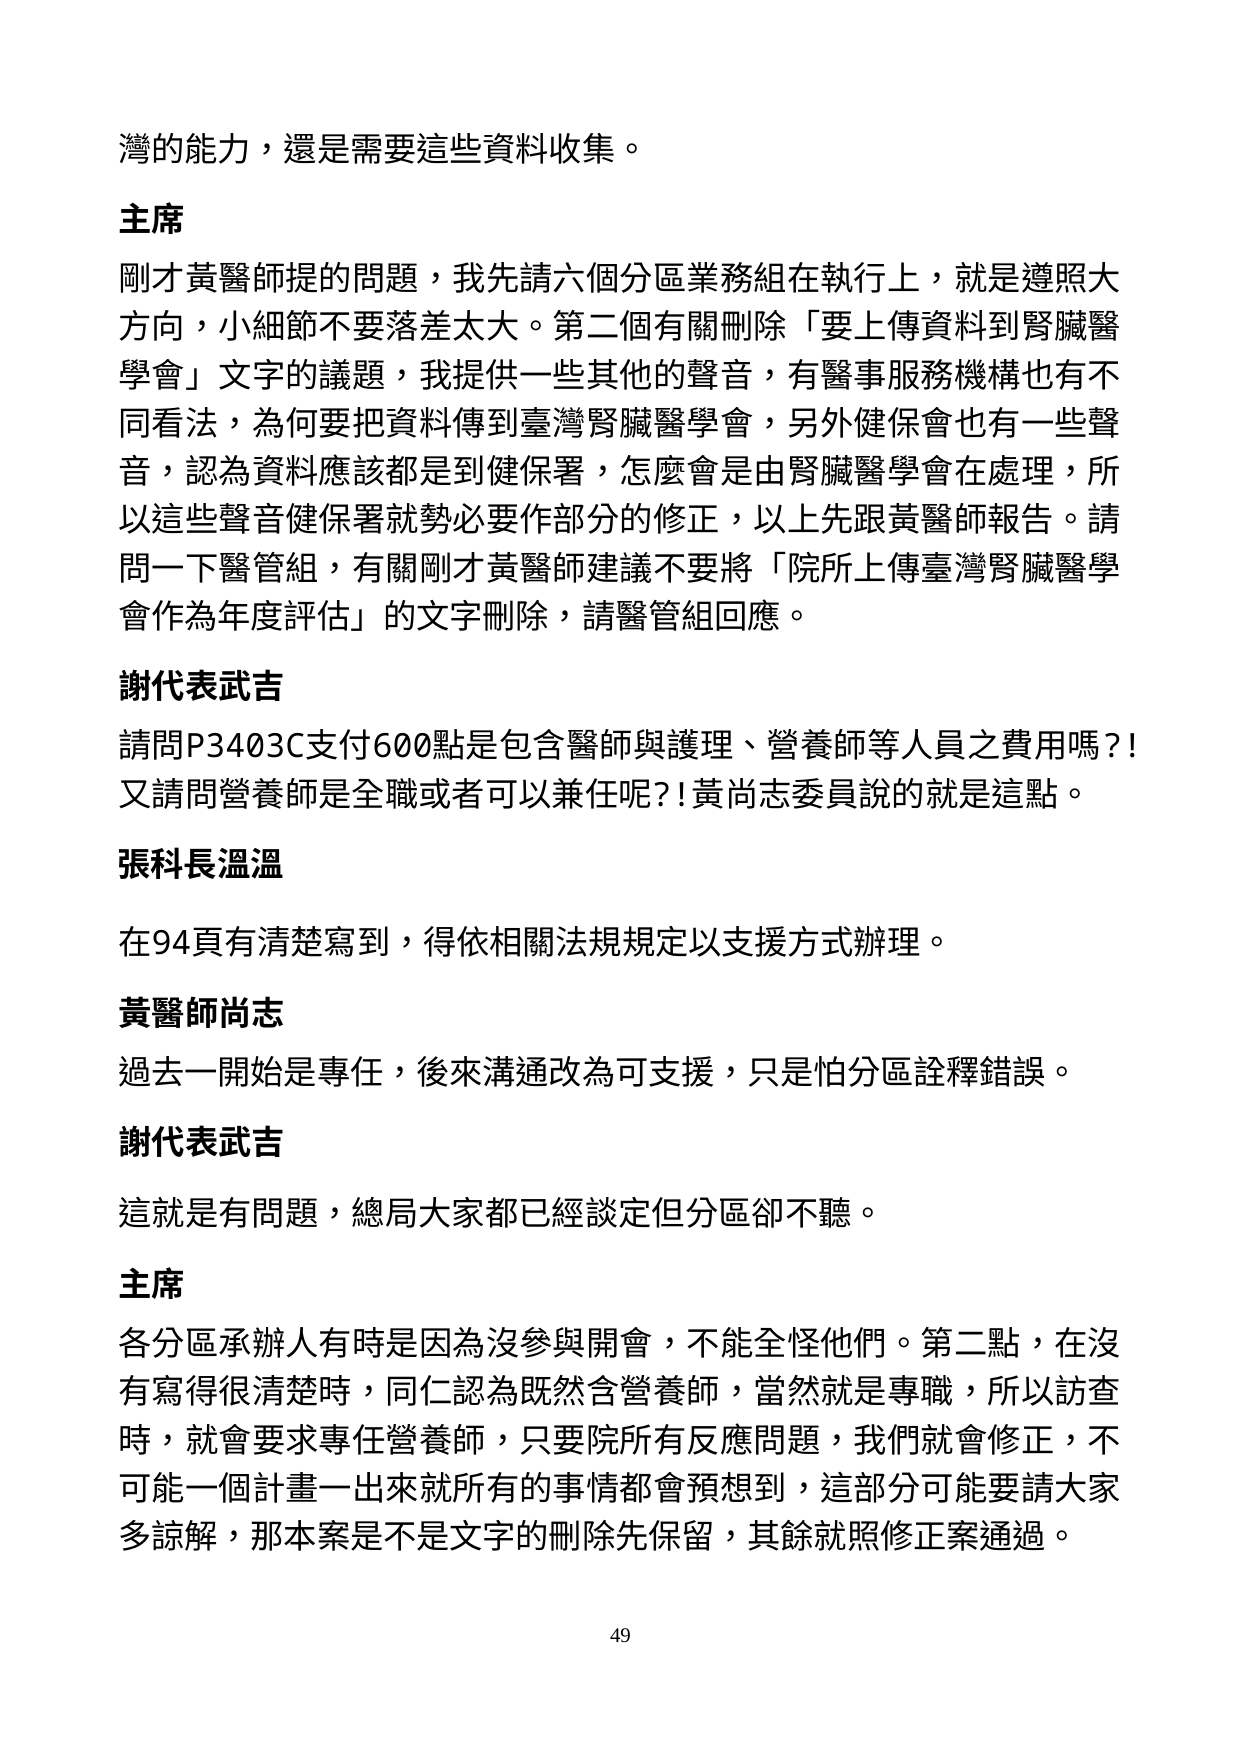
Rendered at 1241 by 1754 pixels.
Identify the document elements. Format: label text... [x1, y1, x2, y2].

text 謝代表武吉 [118, 1113, 1122, 1165]
text 主席 [118, 189, 1122, 242]
text 請問P3403C支付600點是包含醫師與護理、營養師等人員之費用嗎?!又請問營養師是全職或者可以兼任呢?!黃尚志委員說的就是這點。 [118, 719, 1122, 816]
text 主席 [118, 1254, 1122, 1306]
text 剛才黃醫師提的問題，我先請六個分區業務組在執行上，就是遵照大方向，小細節不要落差太大。第二個有關刪除「要上傳資料到腎臟醫學會」文字的議題，我提供一些其他的聲音，有醫事服務機構也有不同看法，為何要把資料傳到臺灣腎臟醫學會，另外健保會也有一些聲音，認為資料應該都是到健保署，怎麼會是由腎臟醫學會在處理，所以這些聲音健保署就勢必要作部分的修正，以上先跟黃醫師報告。請問一下醫管組，有關剛才黃醫師建議不要將「院所上傳臺灣腎臟醫學會作為年度評估」的文字刪除，請醫管組回應。 [118, 252, 1122, 638]
text 在94頁有清楚寫到，得依相關法規規定以支援方式辦理。 [118, 916, 1122, 964]
text 各分區承辦人有時是因為沒參與開會，不能全怪他們。第二點，在沒有寫得很清楚時，同仁認為既然含營養師，當然就是專職，所以訪查時，就會要求專任營養師，只要院所有反應問題，我們就會修正，不可能一個計畫一出來就所有的事情都會預想到，這部分可能要請大家多諒解，那本案是不是文字的刪除先保留，其餘就照修正案通過。 [118, 1317, 1122, 1558]
text 過去一開始是專任，後來溝通改為可支援，只是怕分區詮釋錯誤。 [118, 1046, 1122, 1094]
text 灣的能力，還是需要這些資料收集。 [118, 123, 1122, 171]
text 黃醫師尚志 [118, 983, 1122, 1035]
text 張科長溫溫 [117, 835, 1122, 887]
text 謝代表武吉 [118, 657, 1122, 709]
text 這就是有問題，總局大家都已經談定但分區卻不聽。 [118, 1183, 1122, 1236]
